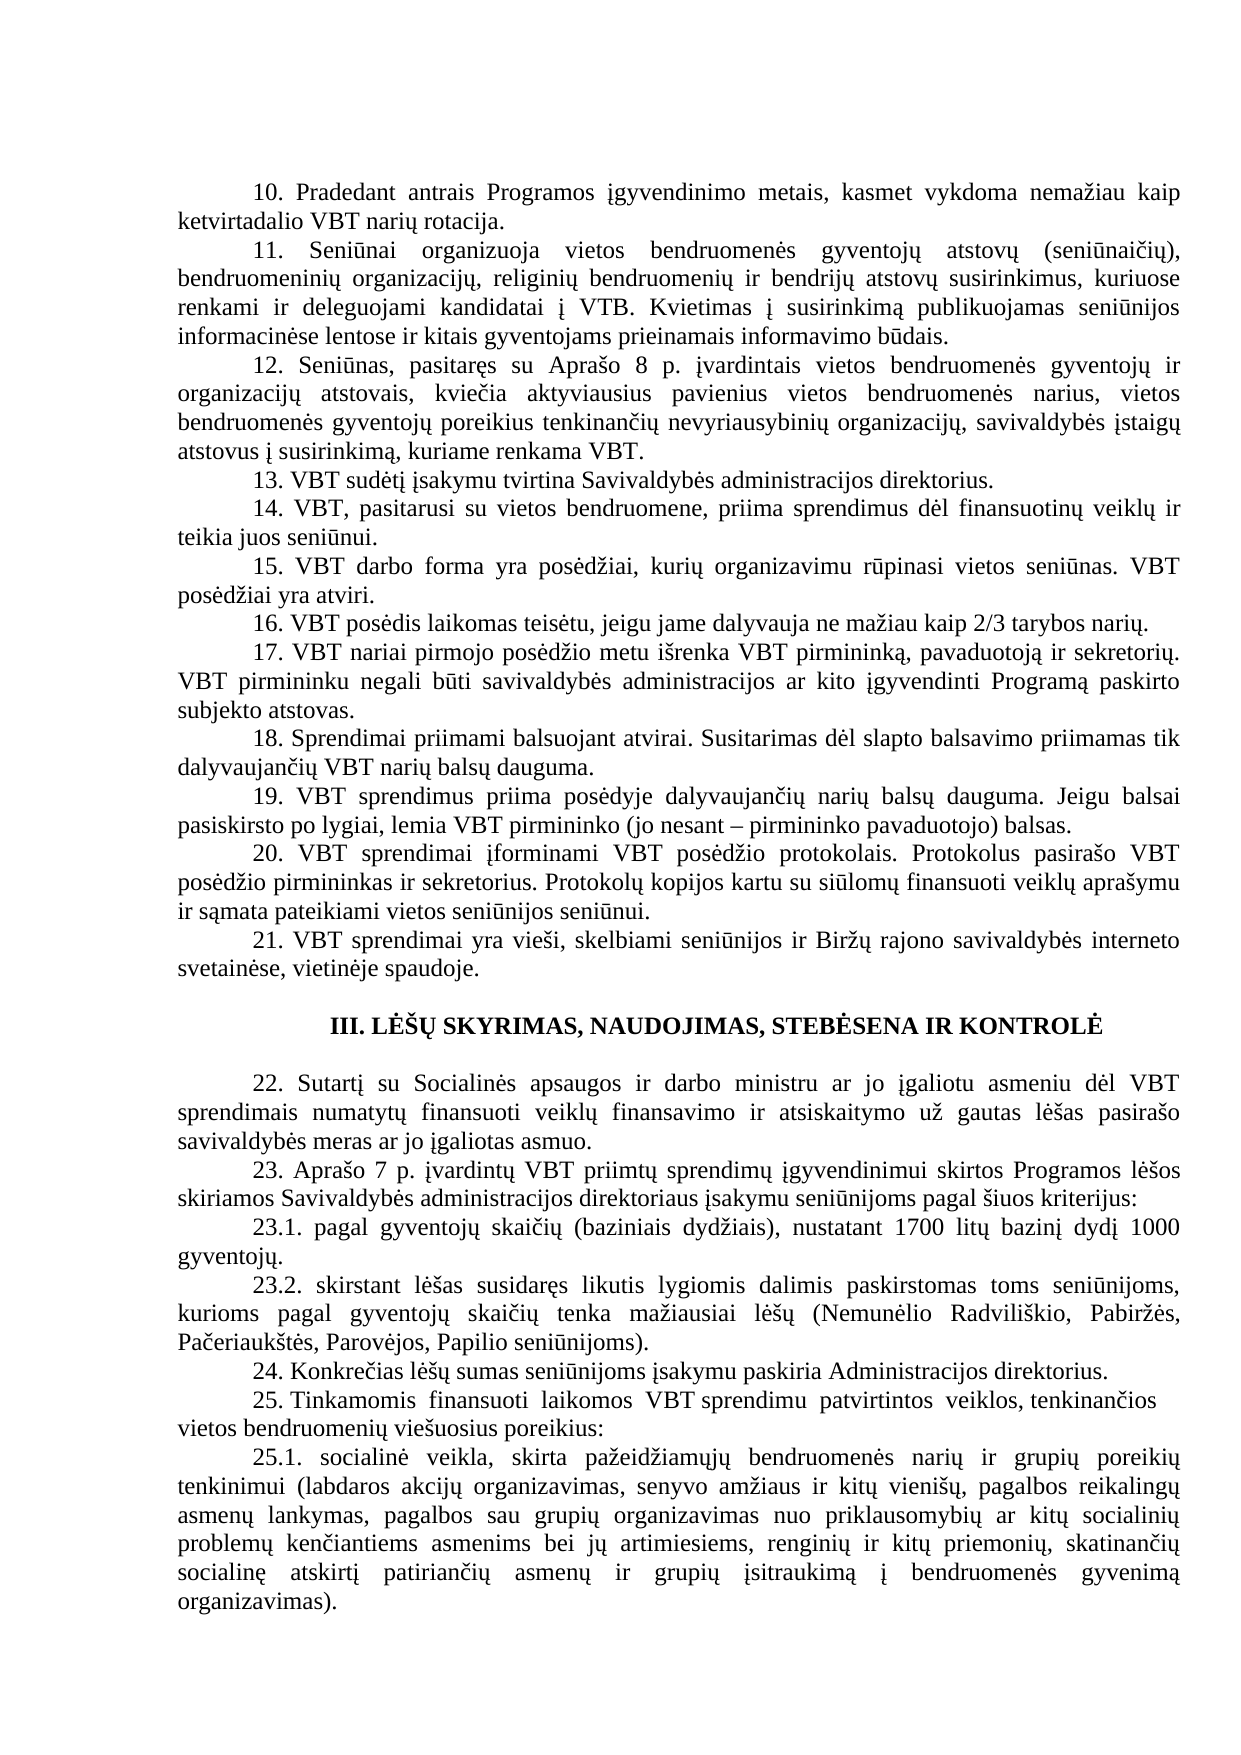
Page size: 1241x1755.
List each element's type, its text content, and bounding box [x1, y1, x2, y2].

text 21. VBT sprendimai yra vieši, skelbiami seniūnijos ir Biržų rajono savivaldybės interneto svetainėse, vietinėje spaudoje. [177, 925, 1181, 982]
text 25. Tinkamomis finansuoti laikomos VBT sprendimu patvirtintos veiklos, tenkinančios vietos bendruomenių viešuosius poreikius: [177, 1385, 1181, 1442]
text 16. VBT posėdis laikomas teisėtu, jeigu jame dalyvauja ne mažiau kaip 2/3 tarybos narių. [177, 608, 1181, 637]
text 15. VBT darbo forma yra posėdžiai, kurių organizavimu rūpinasi vietos seniūnas. VBT posėdžiai yra atviri. [177, 551, 1181, 608]
text 23. Aprašo 7 p. įvardintų VBT priimtų sprendimų įgyvendinimui skirtos Programos lėšos skiriamos Savivaldybės administracijos direktoriaus įsakymu seniūnijoms pagal šiuos kriterijus: [177, 1155, 1181, 1212]
text 22. Sutartį su Socialinės apsaugos ir darbo ministru ar jo įgaliotu asmeniu dėl VBT sprendimais numatytų finansuoti veiklų finansavimo ir atsiskaitymo už gautas lėšas pasirašo savivaldybės meras ar jo įgaliotas asmuo. [177, 1068, 1181, 1155]
text III. LĖŠŲ SKYRIMAS, NAUDOJIMAS, STEBĖSENA IR KONTROLĖ [177, 1011, 1181, 1040]
text 14. VBT, pasitarusi su vietos bendruomene, priima sprendimus dėl finansuotinų veiklų ir teikia juos seniūnui. [177, 493, 1181, 551]
text 17. VBT nariai pirmojo posėdžio metu išrenka VBT pirmininką, pavaduotoją ir sekretorių. VBT pirmininku negali būti savivaldybės administracijos ar kito įgyvendinti Programą paskirto subjekto atstovas. [177, 637, 1181, 723]
text 18. Sprendimai priimami balsuojant atvirai. Susitarimas dėl slapto balsavimo priimamas tik dalyvaujančių VBT narių balsų dauguma. [177, 723, 1181, 781]
text 23.1. pagal gyventojų skaičių (baziniais dydžiais), nustatant 1700 litų bazinį dydį 1000 gyventojų. [177, 1212, 1181, 1270]
text 19. VBT sprendimus priima posėdyje dalyvaujančių narių balsų dauguma. Jeigu balsai pasiskirsto po lygiai, lemia VBT pirmininko (jo nesant – pirmininko pavaduotojo) balsas. [177, 781, 1181, 838]
text 23.2. skirstant lėšas susidaręs likutis lygiomis dalimis paskirstomas toms seniūnijoms, kurioms pagal gyventojų skaičių tenka mažiausiai lėšų (Nemunėlio Radviliškio, Pabiržės, Pačeriaukštės, Parovėjos, Papilio seniūnijoms). [177, 1270, 1181, 1356]
text 11. Seniūnai organizuoja vietos bendruomenės gyventojų atstovų (seniūnaičių), bendruomeninių organizacijų, religinių bendruomenių ir bendrijų atstovų susirinkimus, kuriuose renkami ir deleguojami kandidatai į VTB. Kvietimas į susirinkimą publikuojamas seniūnijos informacinėse lentose ir kitais gyventojams prieinamais informavimo būdais. [177, 235, 1181, 350]
text 24. Konkrečias lėšų sumas seniūnijoms įsakymu paskiria Administracijos direktorius. [177, 1356, 1181, 1385]
text 10. Pradedant antrais Programos įgyvendinimo metais, kasmet vykdoma nemažiau kaip ketvirtadalio VBT narių rotacija. [177, 177, 1181, 235]
text 20. VBT sprendimai įforminami VBT posėdžio protokolais. Protokolus pasirašo VBT posėdžio pirmininkas ir sekretorius. Protokolų kopijos kartu su siūlomų finansuoti veiklų aprašymu ir sąmata pateikiami vietos seniūnijos seniūnui. [177, 838, 1181, 925]
text 13. VBT sudėtį įsakymu tvirtina Savivaldybės administracijos direktorius. [177, 465, 1181, 493]
text 12. Seniūnas, pasitaręs su Aprašo 8 p. įvardintais vietos bendruomenės gyventojų ir organizacijų atstovais, kviečia aktyviausius pavienius vietos bendruomenės narius, vietos bendruomenės gyventojų poreikius tenkinančių nevyriausybinių organizacijų, savivaldybės įstaigų atstovus į susirinkimą, kuriame renkama VBT. [177, 350, 1181, 465]
text 25.1. socialinė veikla, skirta pažeidžiamųjų bendruomenės narių ir grupių poreikių tenkinimui (labdaros akcijų organizavimas, senyvo amžiaus ir kitų vienišų, pagalbos reikalingų asmenų lankymas, pagalbos sau grupių organizavimas nuo priklausomybių ar kitų socialinių problemų kenčiantiems asmenims bei jų artimiesiems, renginių ir kitų priemonių, skatinančių socialinę atskirtį patiriančių asmenų ir grupių įsitraukimą į bendruomenės gyvenimą organizavimas). [177, 1442, 1181, 1615]
